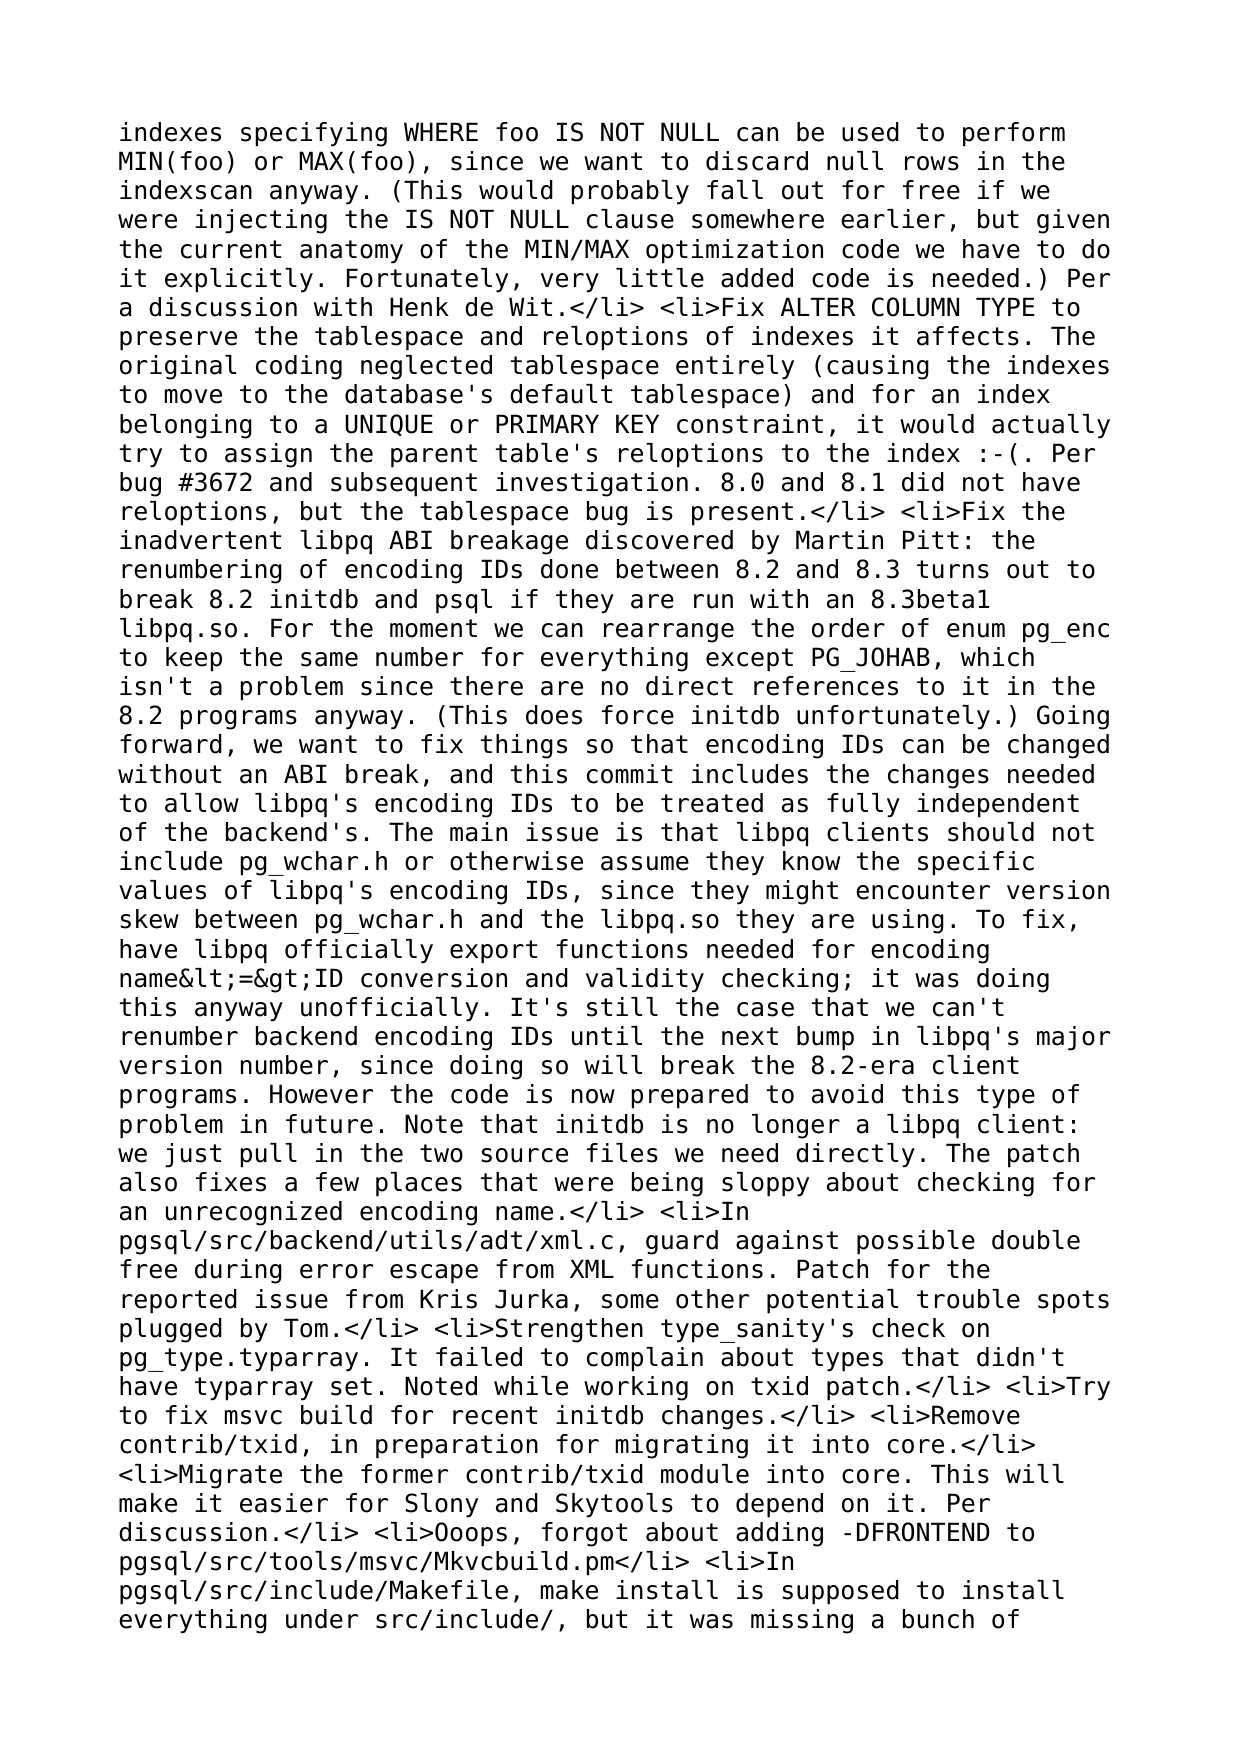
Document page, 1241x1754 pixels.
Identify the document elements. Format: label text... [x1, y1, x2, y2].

text indexes specifying WHERE foo IS NOT NULL can be used to perform MIN(foo) or MAX(foo), since we want to discard null rows in the indexscan anyway. (This would probably fall out for free if we were injecting the IS NOT NULL clause somewhere earlier, but given the current anatomy of the MIN/MAX optimization code we have to do it explicitly. Fortunately, very little added code is needed.) Per a discussion with Henk de Wit.</li> <li>Fix ALTER COLUMN TYPE to preserve the tablespace and reloptions of indexes it affects. The original coding neglected tablespace entirely (causing the indexes to move to the database's default tablespace) and for an index belonging to a UNIQUE or PRIMARY KEY constraint, it would actually try to assign the parent table's reloptions to the index :-(. Per bug #3672 and subsequent investigation. 8.0 and 8.1 did not have reloptions, but the tablespace bug is present.</li> <li>Fix the inadvertent libpq ABI breakage discovered by Martin Pitt: the renumbering of encoding IDs done between 8.2 and 8.3 turns out to break 8.2 initdb and psql if they are run with an 8.3beta1 libpq.so. For the moment we can rearrange the order of enum pg_enc to keep the same number for everything except PG_JOHAB, which isn't a problem since there are no direct references to it in the 8.2 programs anyway. (This does force initdb unfortunately.) Going forward, we want to fix things so that encoding IDs can be changed without an ABI break, and this commit includes the changes needed to allow libpq's encoding IDs to be treated as fully independent of the backend's. The main issue is that libpq clients should not include pg_wchar.h or otherwise assume they know the specific values of libpq's encoding IDs, since they might encounter version skew between pg_wchar.h and the libpq.so they are using. To fix, have libpq officially export functions needed for encoding name&lt;=&gt;ID conversion and validity checking; it was doing this anyway unofficially. It's still the case that we can't renumber backend encoding IDs until the next bump in libpq's major version number, since doing so will break the 8.2-era client programs. However the code is now prepared to avoid this type of problem in future. Note that initdb is no longer a libpq client: we just pull in the two source files we need directly. The patch also fixes a few places that were being sloppy about checking for an unrecognized encoding name.</li> <li>In pgsql/src/backend/utils/adt/xml.c, guard against possible double free during error escape from XML functions. Patch for the reported issue from Kris Jurka, some other potential trouble spots plugged by Tom.</li> <li>Strengthen type_sanity's check on pg_type.typarray. It failed to complain about types that didn't have typarray set. Noted while working on txid patch.</li> <li>Try to fix msvc build for recent initdb changes.</li> <li>Remove contrib/txid, in preparation for migrating it into core.</li> <li>Migrate the former contrib/txid module into core. This will make it easier for Slony and Skytools to depend on it. Per discussion.</li> <li>Ooops, forgot about adding -DFRONTEND to pgsql/src/tools/msvc/Mkvcbuild.pm</li> <li>In pgsql/src/include/Makefile, make install is supposed to install everything under src/include/, but it was missing a bunch of [118, 118, 1122, 1635]
